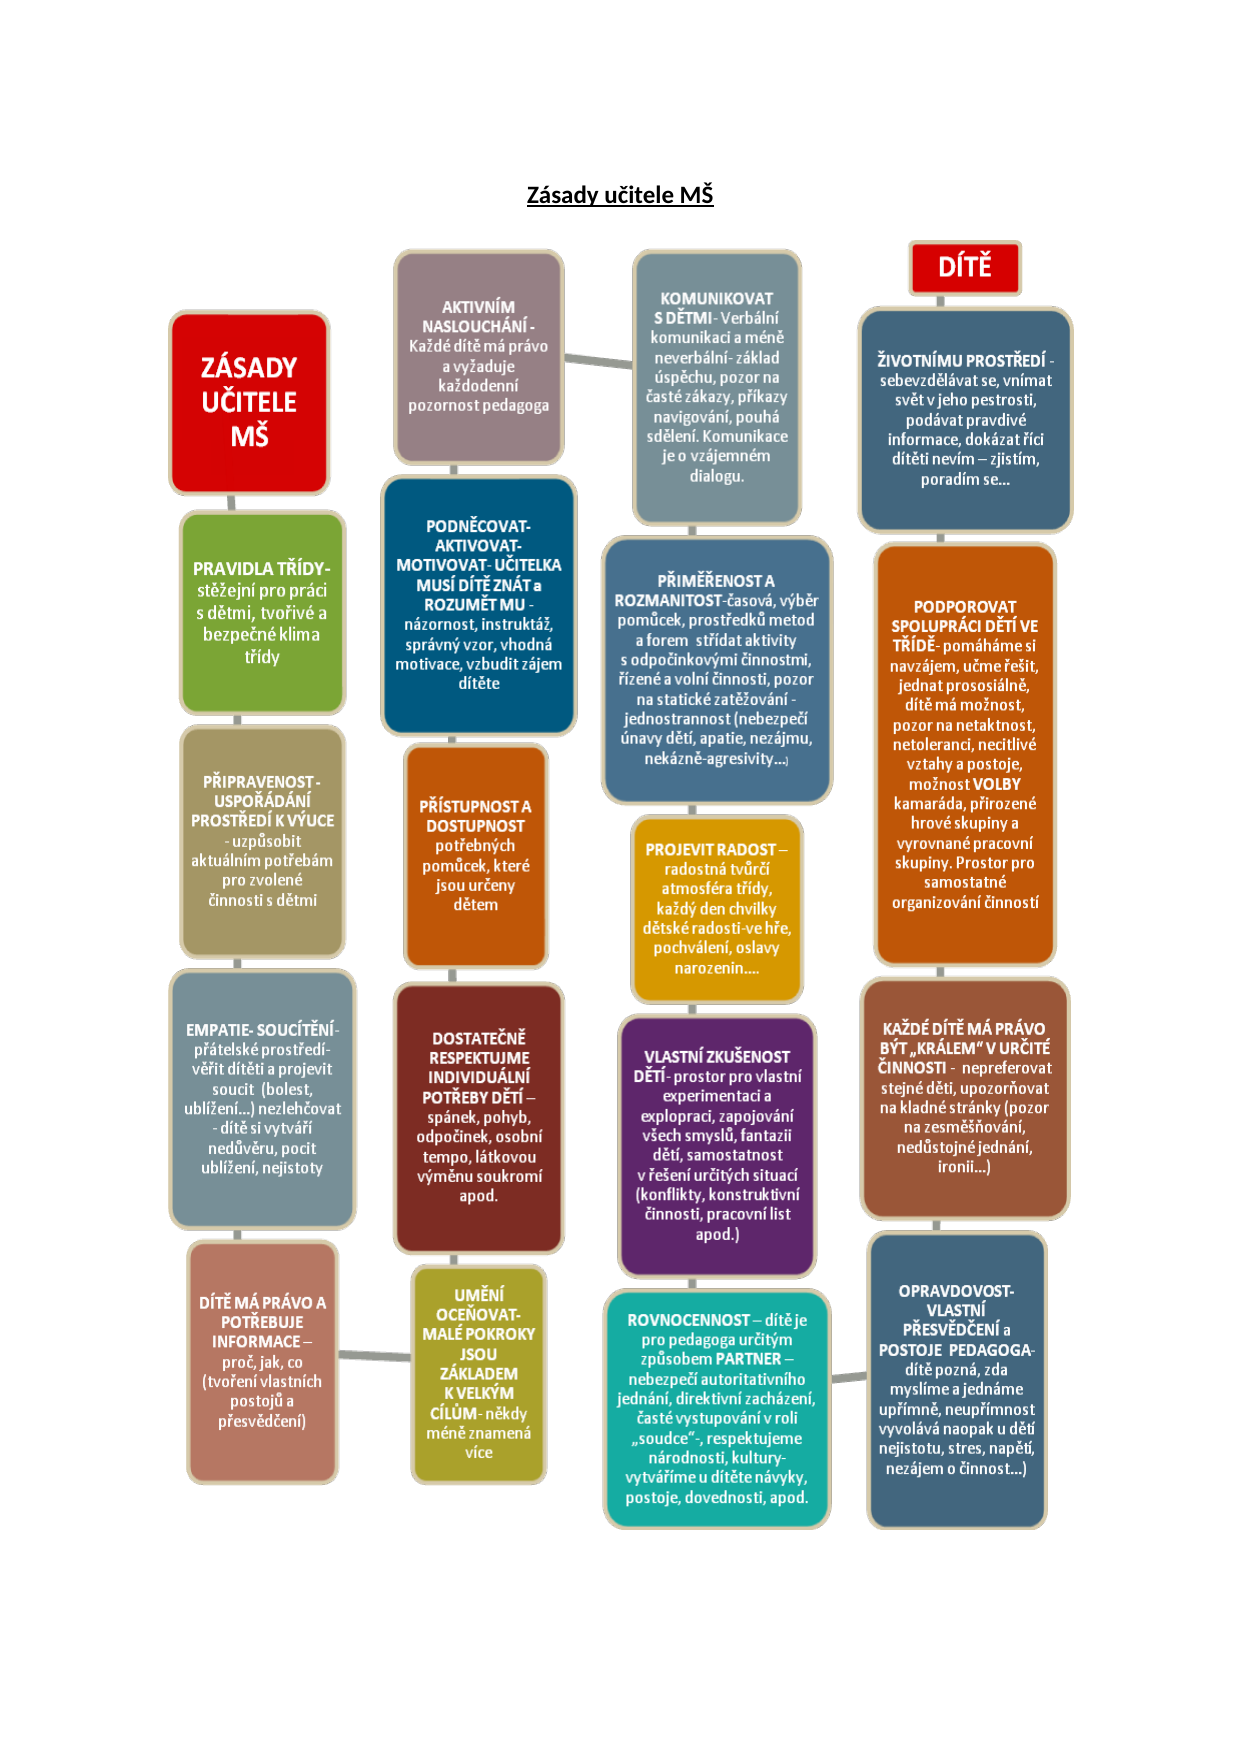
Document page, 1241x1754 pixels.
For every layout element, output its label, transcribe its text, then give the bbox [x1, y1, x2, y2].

text Zásady učitele MŠ [118, 179, 1122, 210]
picture [166, 240, 1074, 1529]
